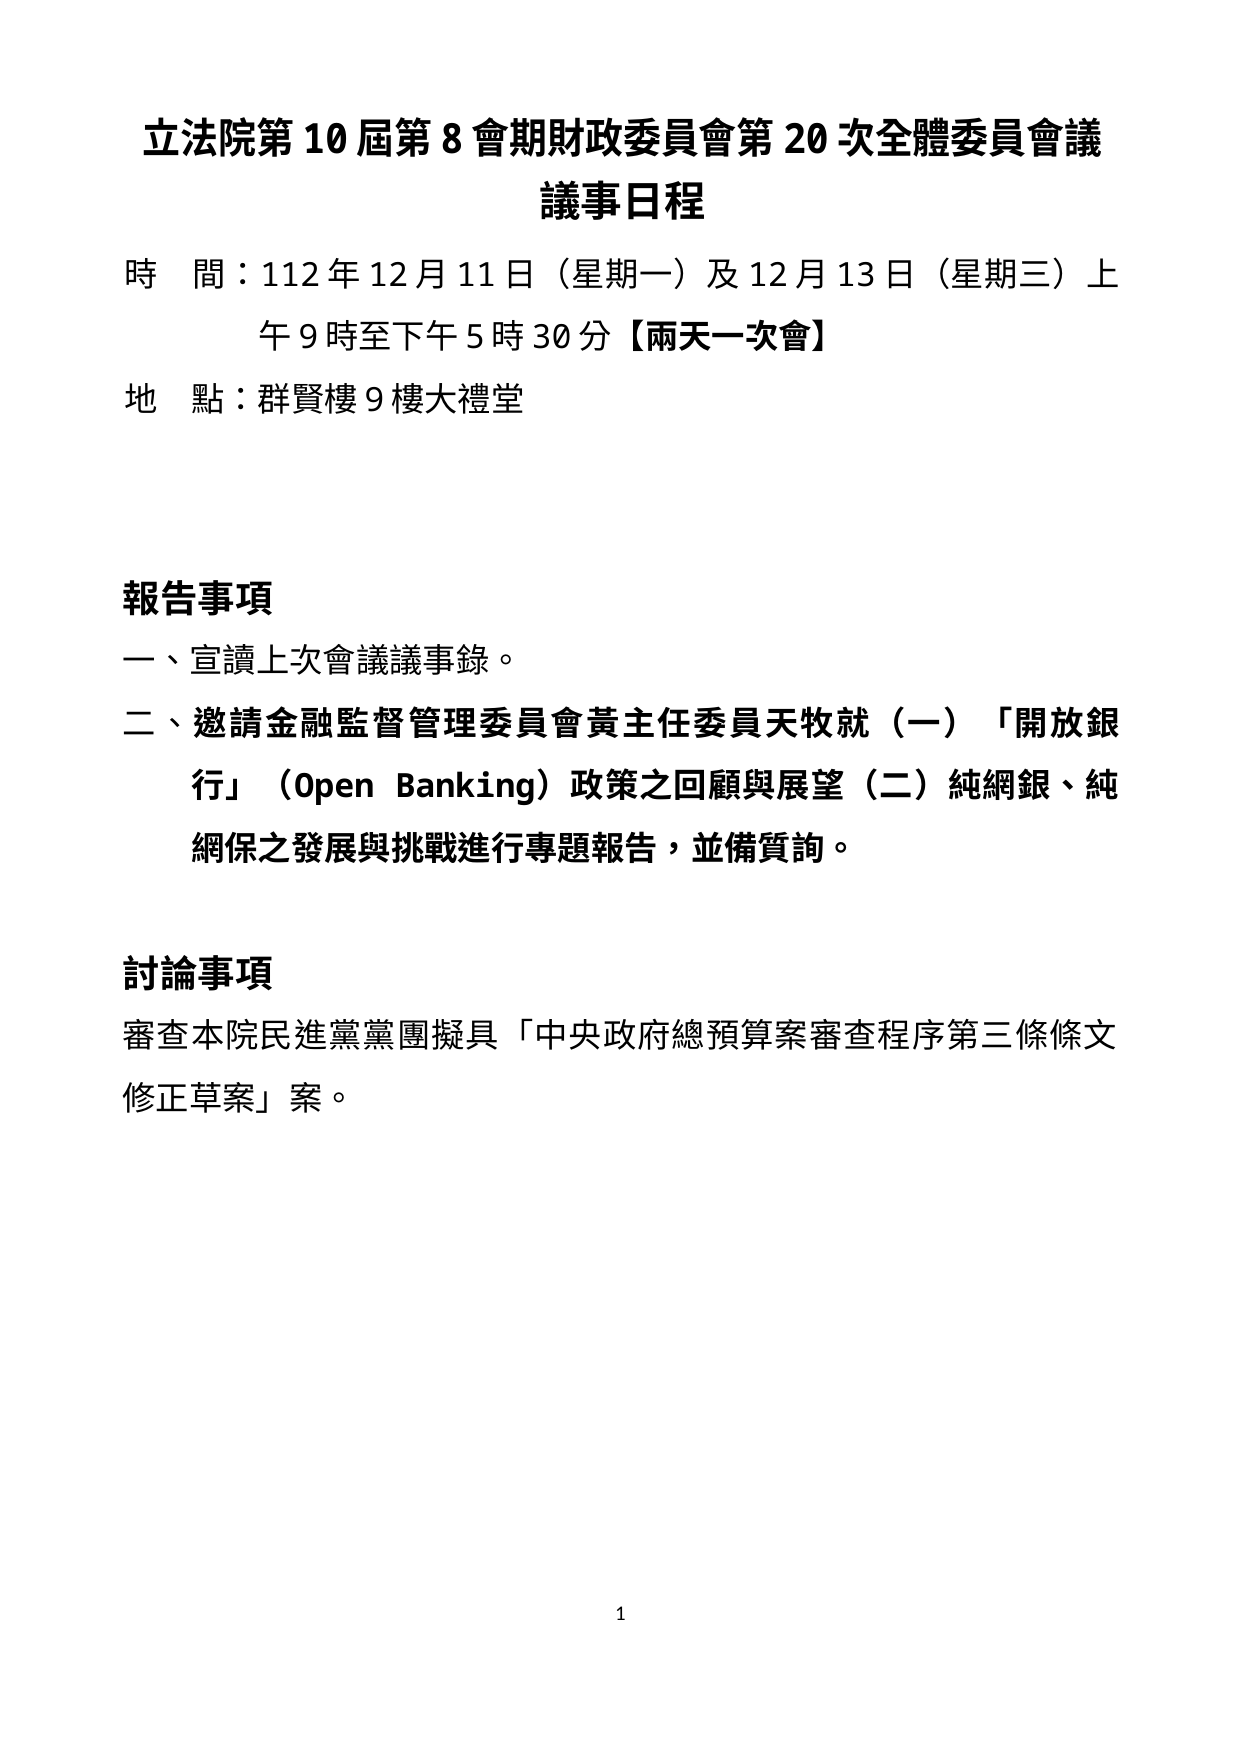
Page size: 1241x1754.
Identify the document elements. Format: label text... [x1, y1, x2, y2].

text 審查本院民進黨黨團擬具「中央政府總預算案審查程序第三條條文修正草案」案。 [122, 992, 1120, 1117]
text 時 間：112年12月11日（星期一）及12月13日（星期三）上午9時至下午5時30分【兩天一次會】 [124, 230, 1120, 355]
text 討論事項 [122, 929, 1120, 992]
text 二、邀請金融監督管理委員會黃主任委員天牧就（一）「開放銀行」（Open Banking）政策之回顧與展望（二）純網銀、純網保之發展與挑戰進行專題報告，並備質詢。 [122, 679, 1120, 867]
text 報告事項 [122, 554, 1120, 617]
text 地 點：群賢樓9樓大禮堂 [124, 355, 1120, 418]
text 立法院第10屆第8會期財政委員會第20次全體委員會議議事日程 [124, 94, 1120, 219]
text 一、宣讀上次會議議事錄。 [122, 617, 1120, 679]
